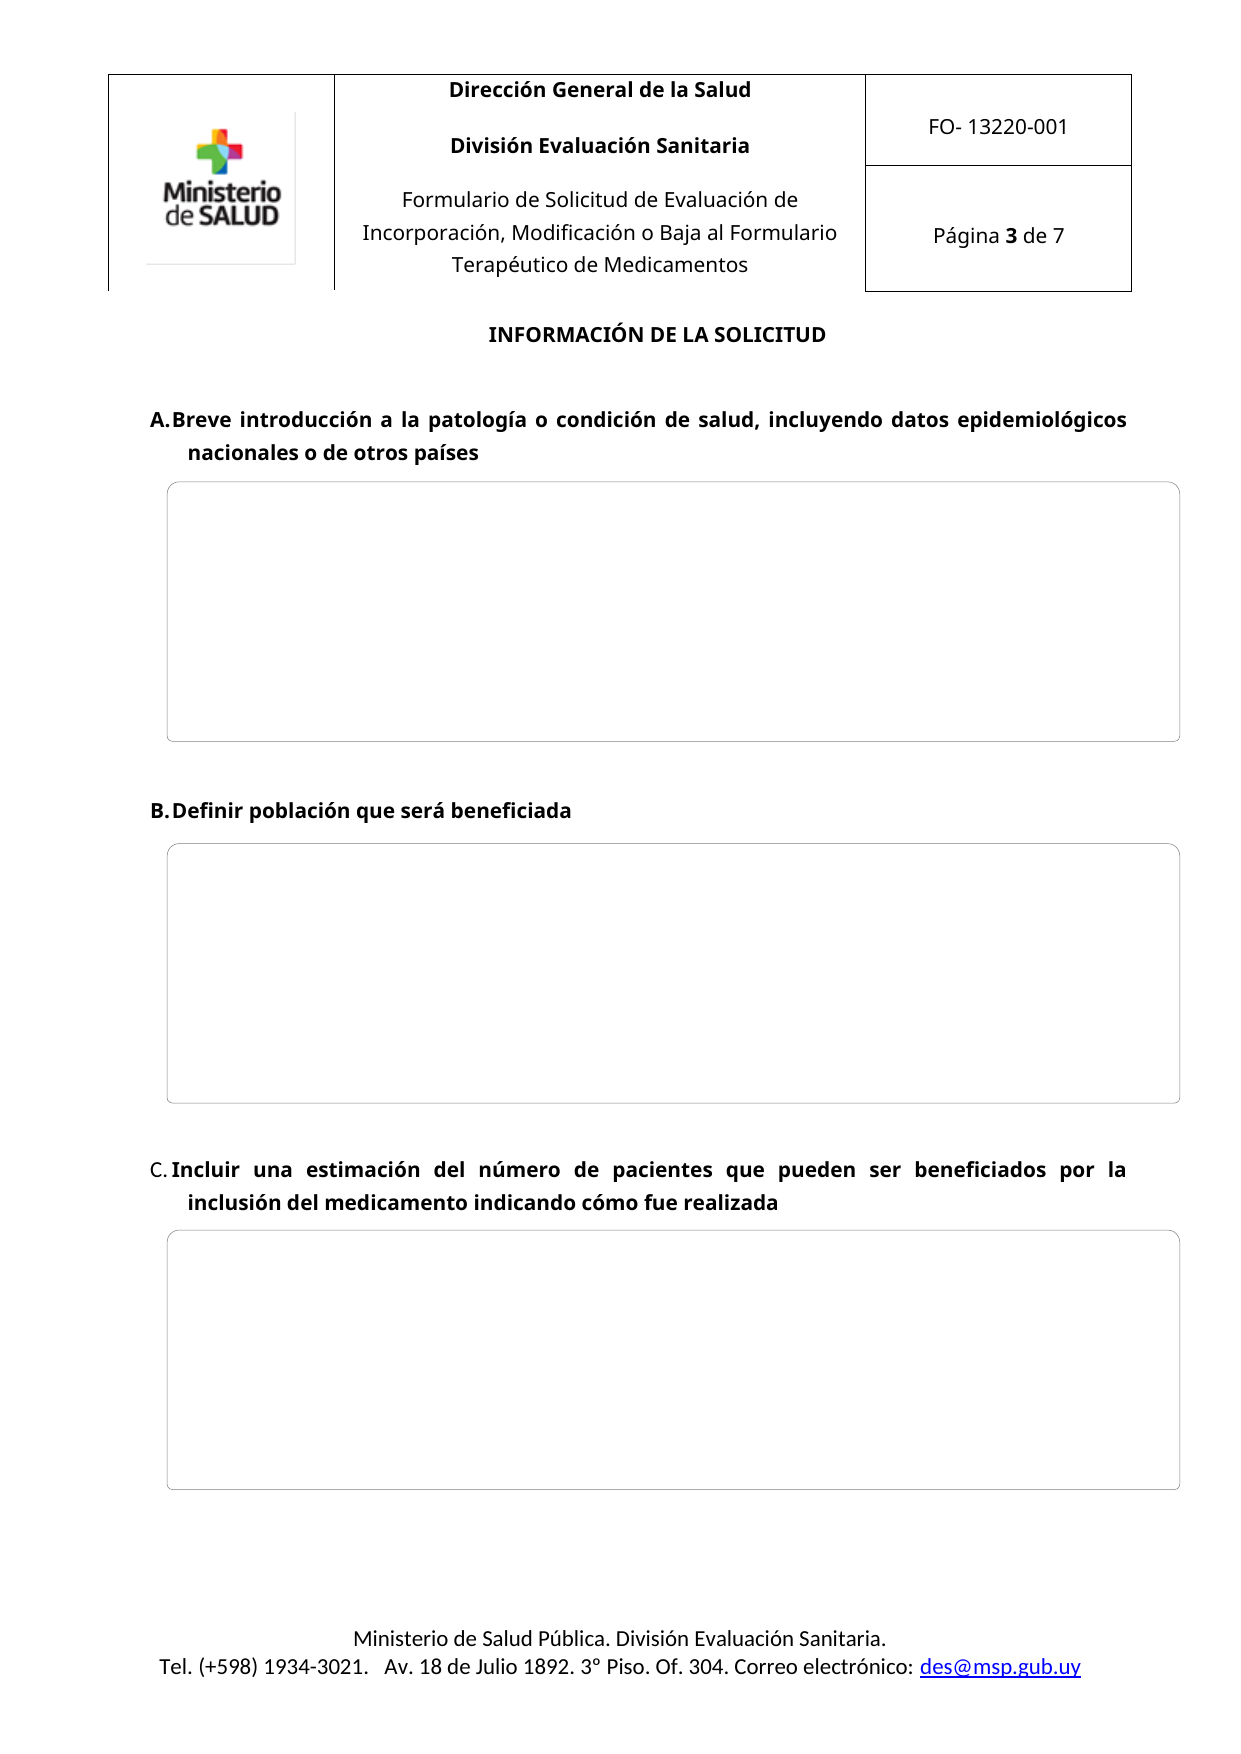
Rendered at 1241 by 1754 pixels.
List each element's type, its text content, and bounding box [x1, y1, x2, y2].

list INFORMACIÓN DE LA SOLICITUD [187, 320, 1128, 349]
list Breve introducción a la patología o condición de salud, incluyendo datos epidemiológicos nacionales o de otros países [150, 405, 1128, 466]
picture [146, 112, 297, 266]
list Incluir una estimación del número de pacientes que pueden ser beneficiados por la inclusión del medicamento indicando cómo fue realizada [150, 1155, 1128, 1216]
list Definir población que será beneficiada [150, 796, 1128, 825]
